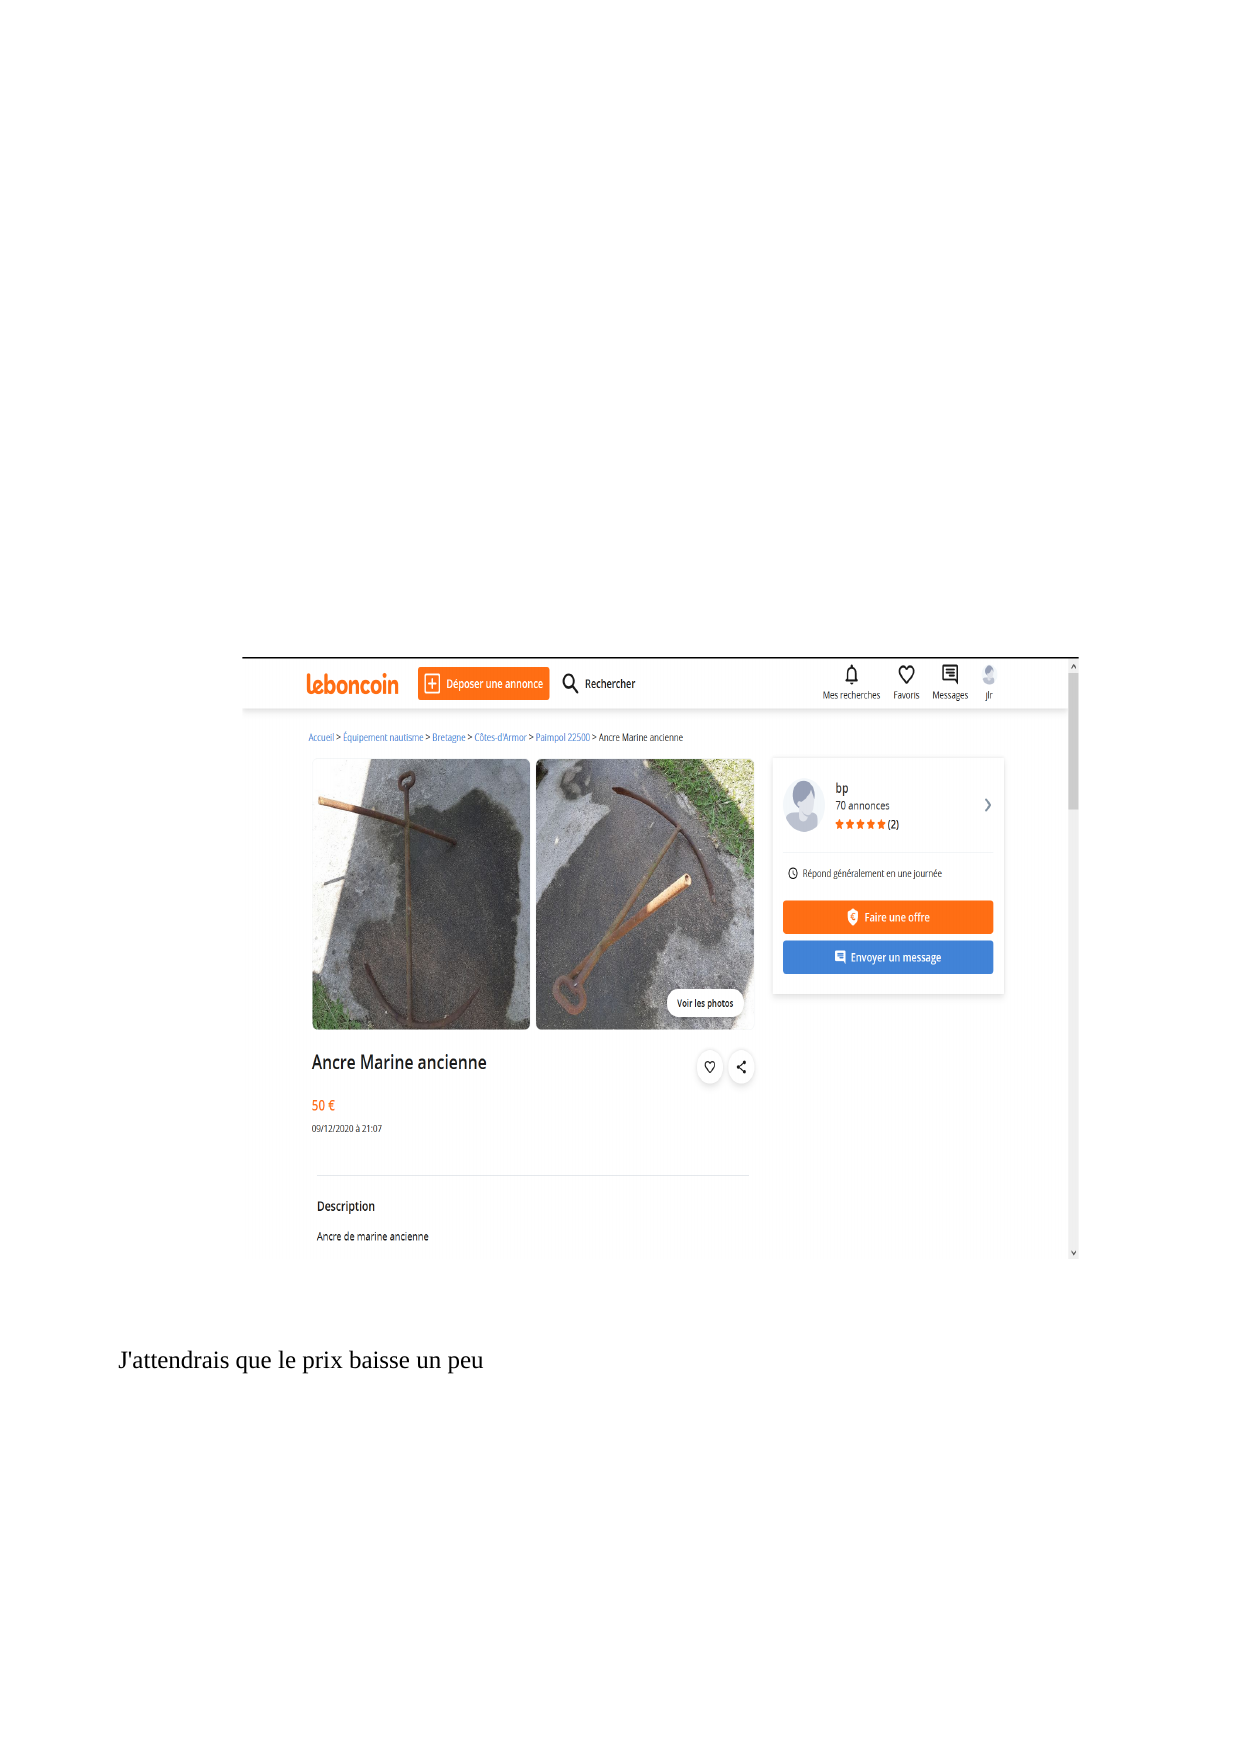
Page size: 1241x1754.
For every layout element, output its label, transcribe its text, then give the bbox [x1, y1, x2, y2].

picture [242, 657, 1079, 1259]
text J'attendrais que le prix baisse un peu [118, 1345, 1122, 1374]
